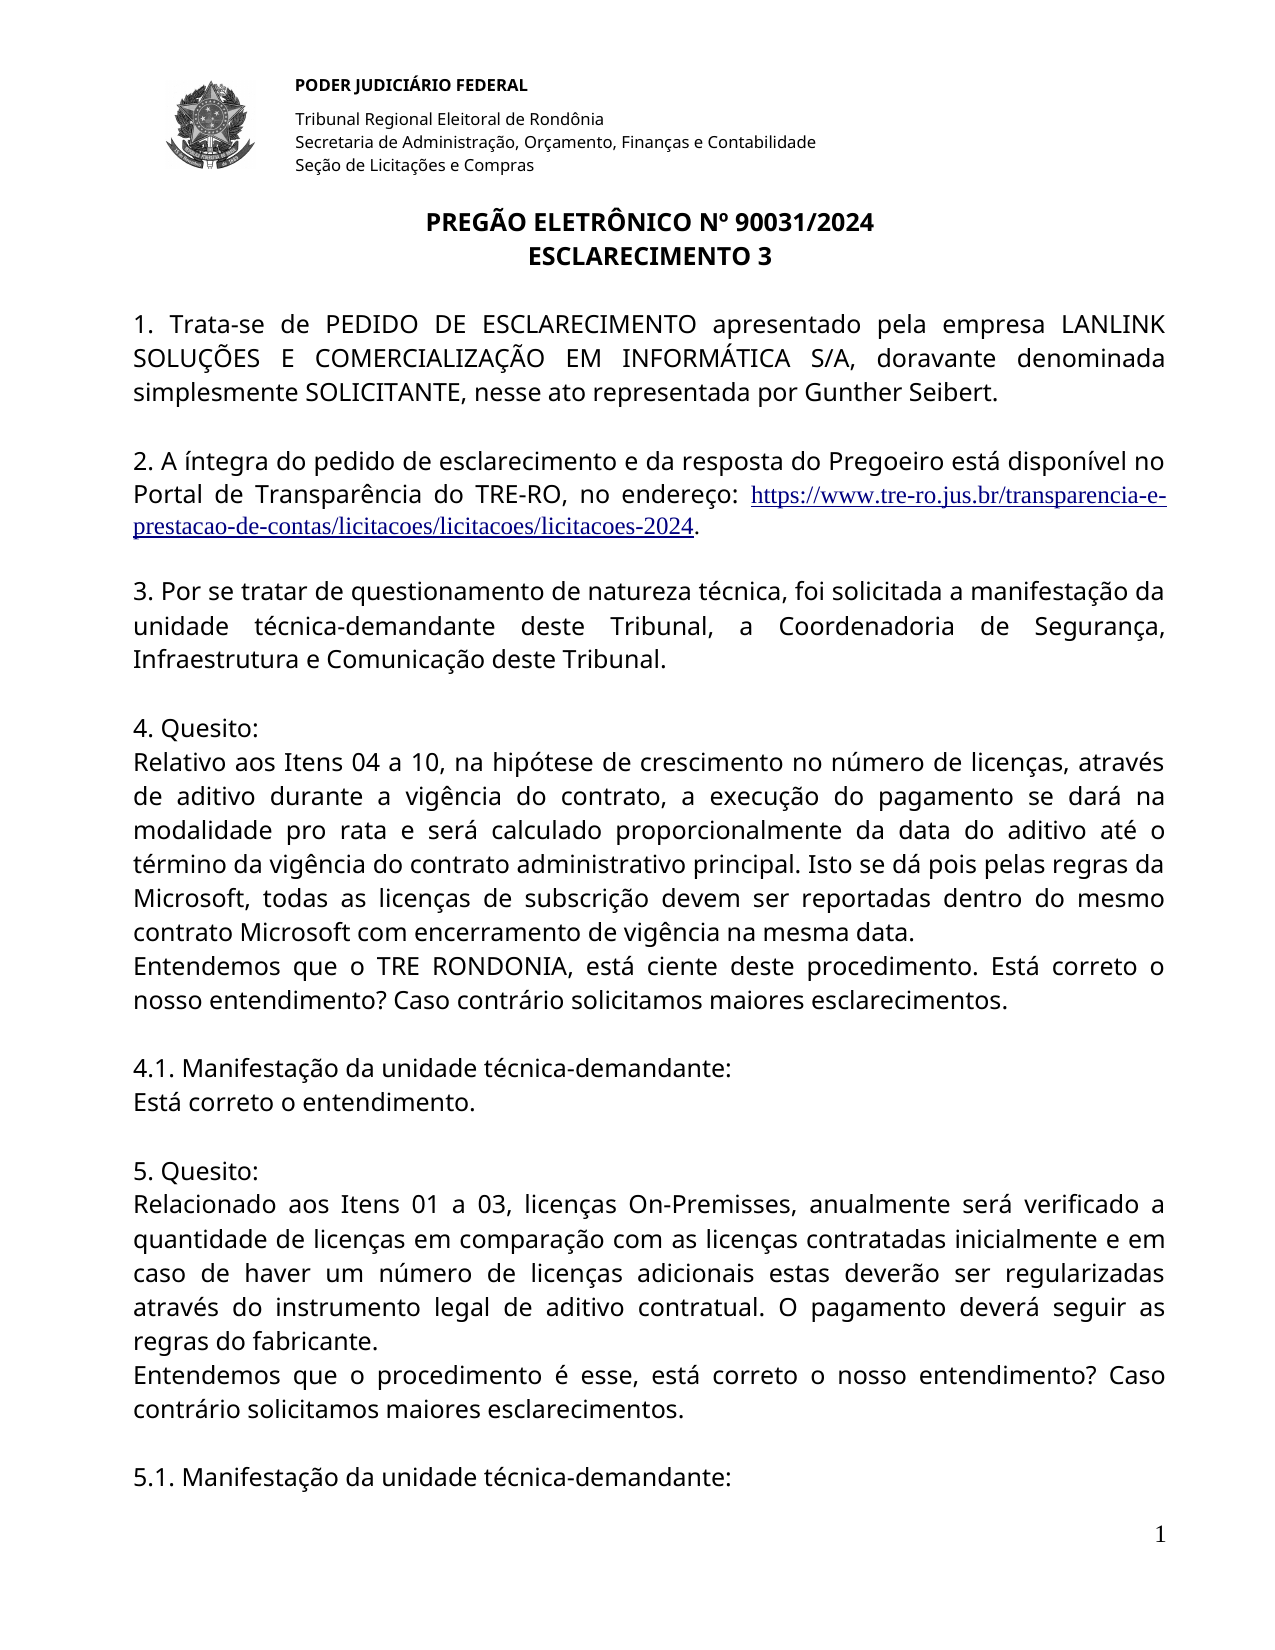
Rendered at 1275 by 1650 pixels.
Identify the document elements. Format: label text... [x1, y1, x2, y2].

text 5. Quesito: [133, 1153, 1167, 1187]
text Relativo aos Itens 04 a 10, na hipótese de crescimento no número de licenças, através de aditivo durante a vigência do contrato, a execução do pagamento se dará na modalidade pro rata e será calculado proporcionalmente da data do aditivo até o término da vigência do contrato administrativo principal. Isto se dá pois pelas regras da Microsoft, todas as licenças de subscrição devem ser reportadas dentro do mesmo contrato Microsoft com encerramento de vigência na mesma data. [133, 744, 1167, 949]
text 4. Quesito: [133, 710, 1167, 744]
text 1. Trata-se de PEDIDO DE ESCLARECIMENTO apresentado pela empresa LANLINK SOLUÇÕES E COMERCIALIZAÇÃO EM INFORMÁTICA S/A, doravante denominada simplesmente SOLICITANTE, nesse ato representada por Gunther Seibert. [133, 307, 1167, 409]
text ESCLARECIMENTO 3 [133, 239, 1167, 273]
text Está correto o entendimento. [133, 1085, 1167, 1119]
text Entendemos que o TRE RONDONIA, está ciente deste procedimento. Está correto o nosso entendimento? Caso contrário solicitamos maiores esclarecimentos. [133, 949, 1167, 1017]
text 2. A íntegra do pedido de esclarecimento e da resposta do Pregoeiro está disponível no Portal de Transparência do TRE-RO, no endereço: https://www.tre-ro.jus.br/transparencia-e-prestacao-de-contas/licitacoes/licitacoes/licitacoes-2024. [133, 443, 1167, 540]
text PREGÃO ELETRÔNICO Nº 90031/2024 [133, 205, 1167, 239]
text 5.1. Manifestação da unidade técnica-demandante: [133, 1460, 1167, 1494]
text Relacionado aos Itens 01 a 03, licenças On-Premisses, anualmente será verificado a quantidade de licenças em comparação com as licenças contratadas inicialmente e em caso de haver um número de licenças adicionais estas deverão ser regularizadas através do instrumento legal de aditivo contratual. O pagamento deverá seguir as regras do fabricante. [133, 1187, 1167, 1357]
text 3. Por se tratar de questionamento de natureza técnica, foi solicitada a manifestação da unidade técnica-demandante deste Tribunal, a Coordenadoria de Segurança, Infraestrutura e Comunicação deste Tribunal. [133, 574, 1167, 676]
text Entendemos que o procedimento é esse, está correto o nosso entendimento? Caso contrário solicitamos maiores esclarecimentos. [133, 1357, 1167, 1426]
text 4.1. Manifestação da unidade técnica-demandante: [133, 1051, 1167, 1085]
